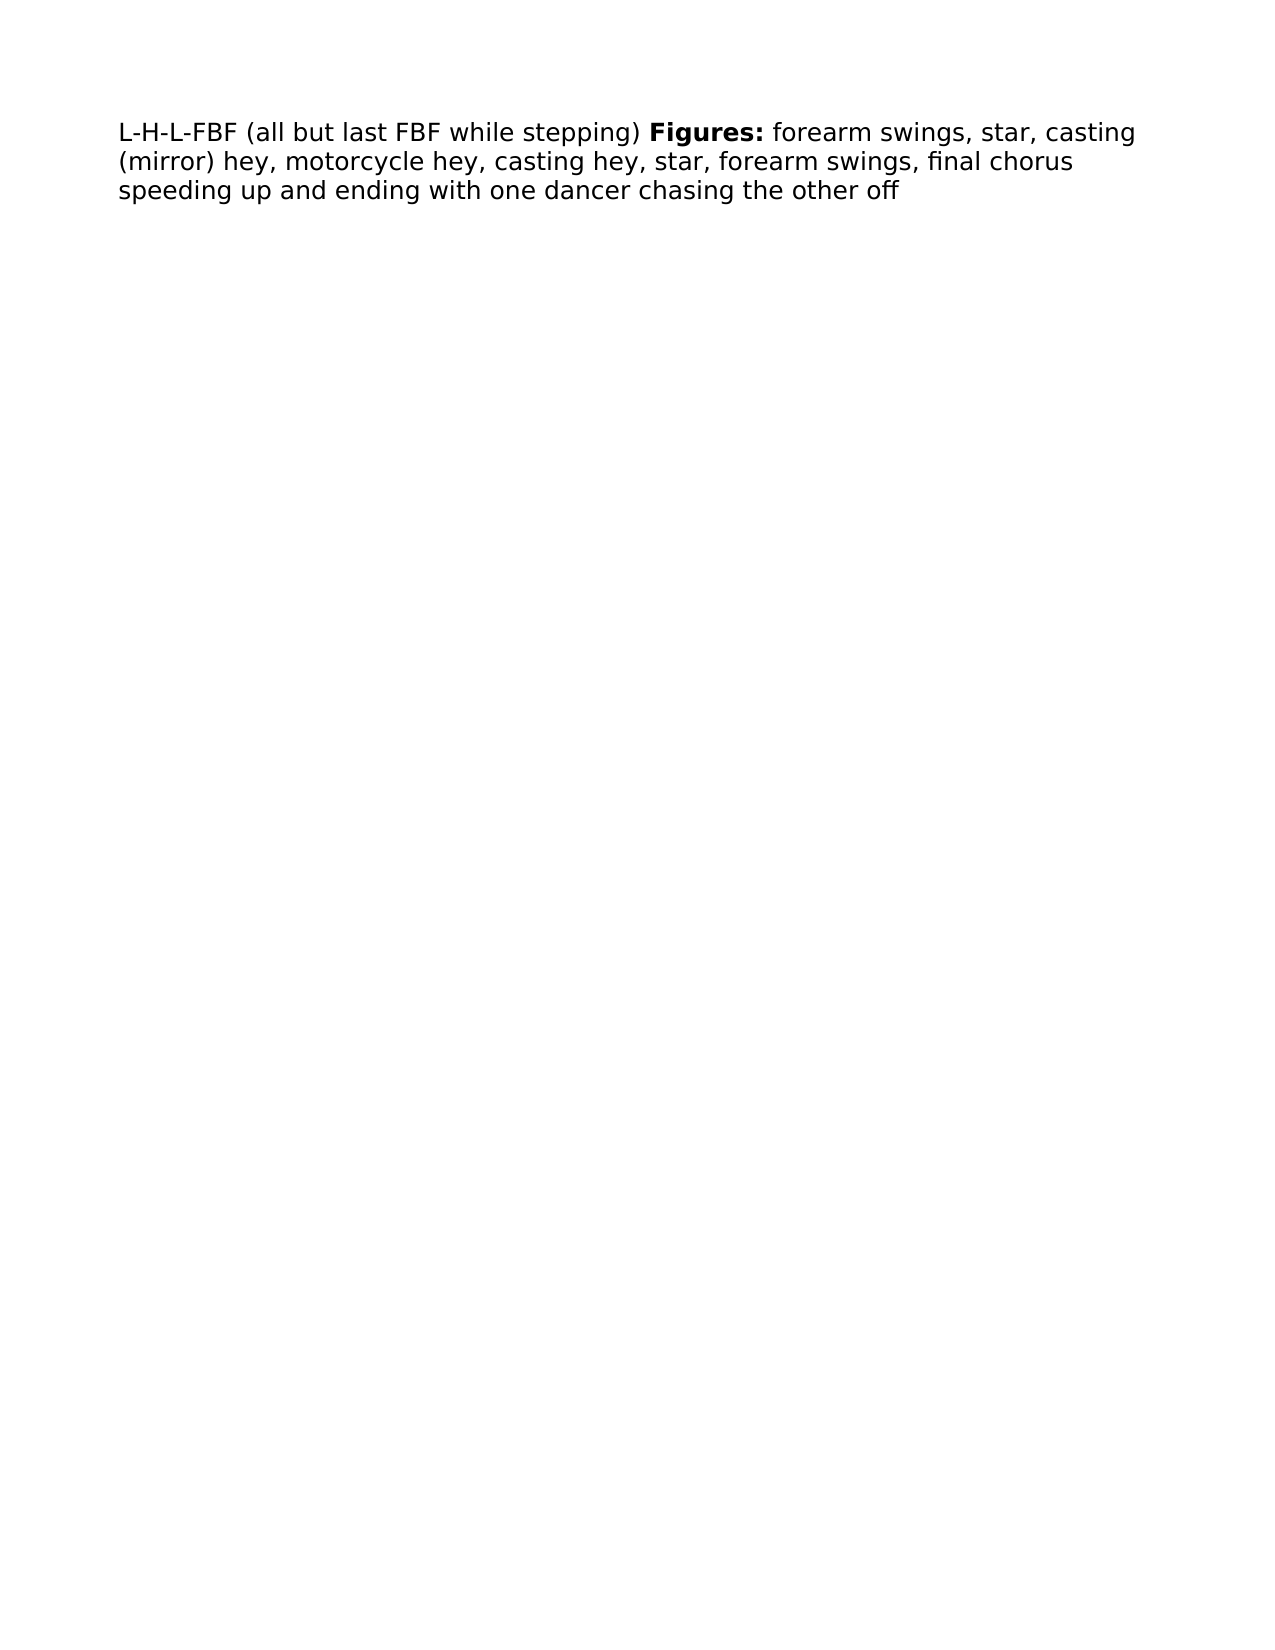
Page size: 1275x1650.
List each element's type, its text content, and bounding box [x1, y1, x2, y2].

text L-H-L-FBF (all but last FBF while stepping) Figures: forearm swings, star, casting (mirror) hey, motorcycle hey, casting hey, star, forearm swings, final chorus speeding up and ending with one dancer chasing the other off [118, 118, 1157, 206]
